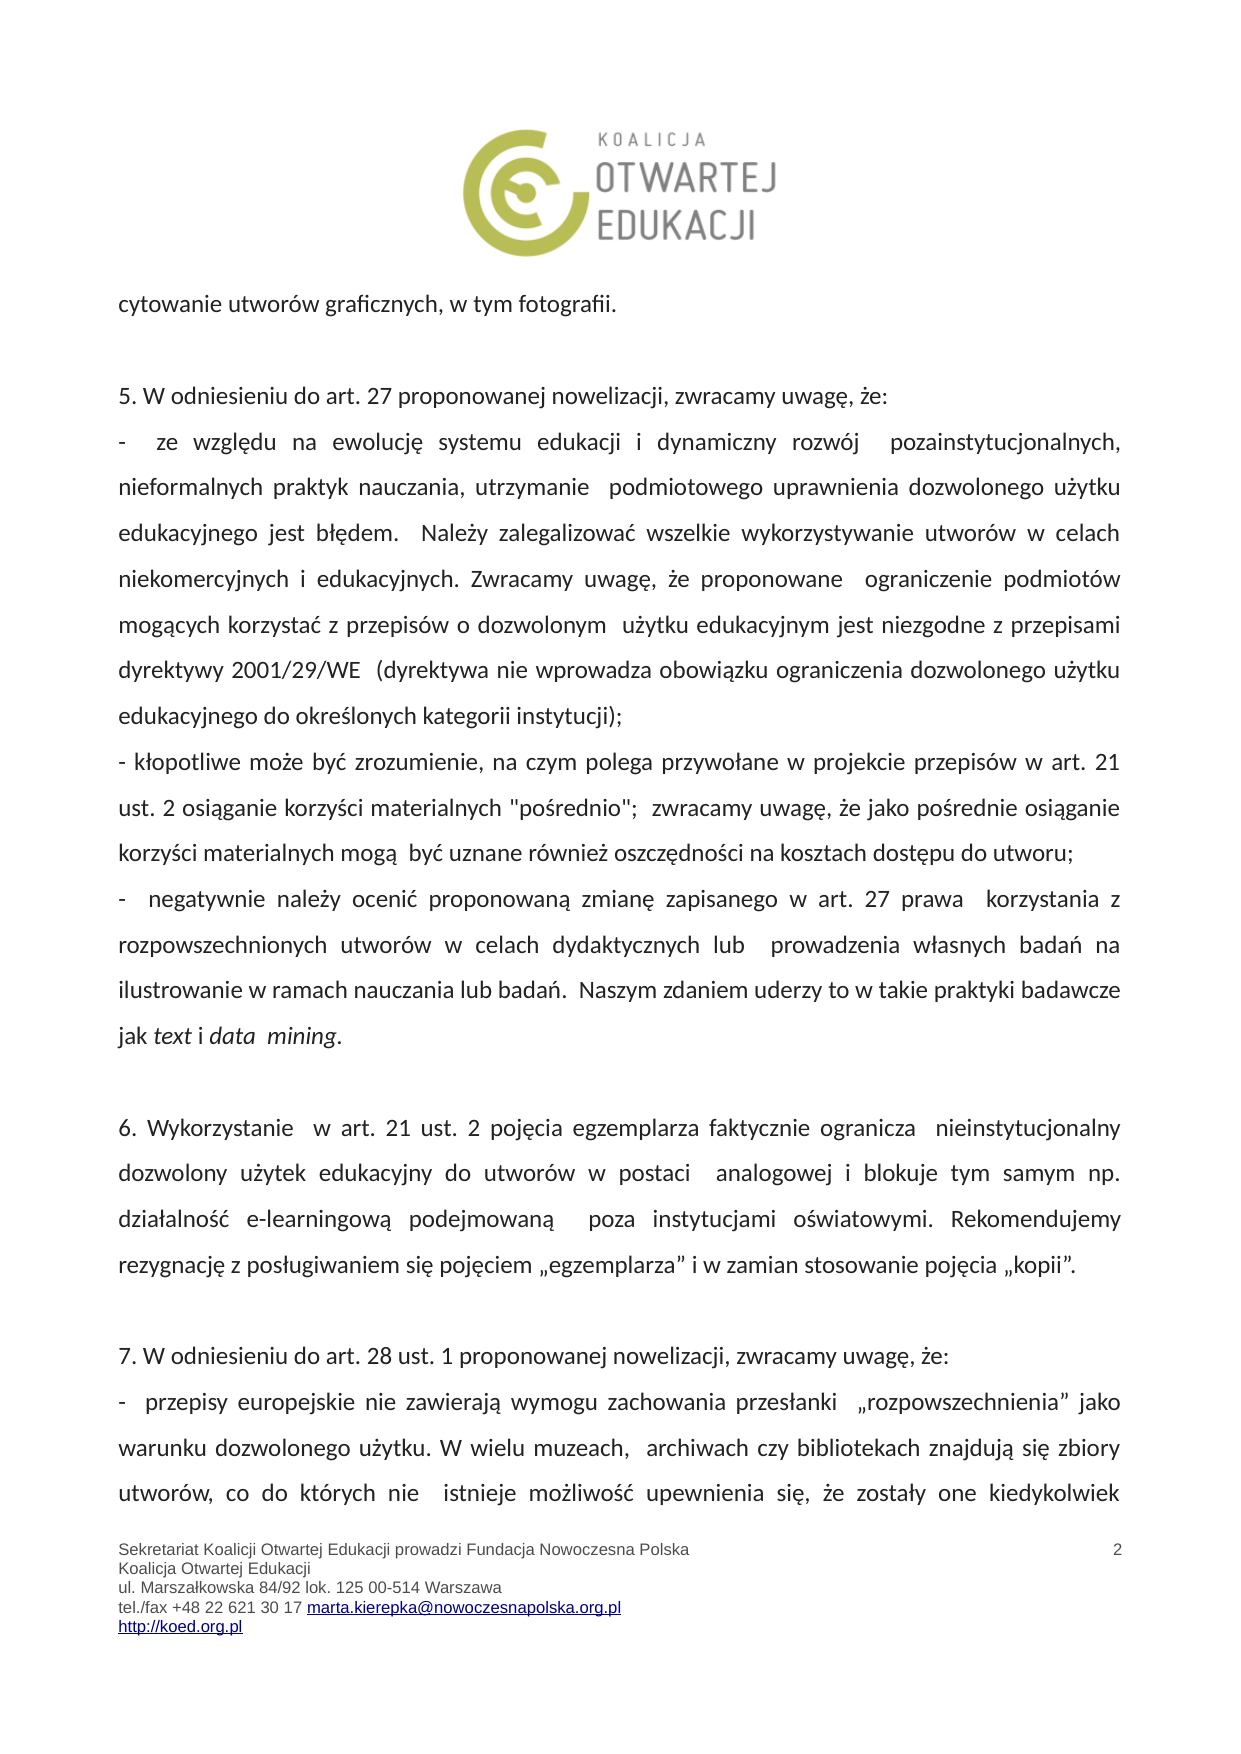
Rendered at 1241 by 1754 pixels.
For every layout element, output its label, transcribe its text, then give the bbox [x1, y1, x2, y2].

text - ze względu na ewolucję systemu edukacji i dynamiczny rozwój pozainstytucjonalnych, nieformalnych praktyk nauczania, utrzymanie podmiotowego uprawnienia dozwolonego użytku edukacyjnego jest błędem. Należy zalegalizować wszelkie wykorzystywanie utworów w celach niekomercyjnych i edukacyjnych. Zwracamy uwagę, że proponowane ograniczenie podmiotów mogących korzystać z przepisów o dozwolonym użytku edukacyjnym jest niezgodne z przepisami dyrektywy 2001/29/WE (dyrektywa nie wprowadza obowiązku ograniczenia dozwolonego użytku edukacyjnego do określonych kategorii instytucji); [118, 426, 1122, 731]
text 6. Wykorzystanie w art. 21 ust. 2 pojęcia egzemplarza faktycznie ogranicza nieinstytucjonalny dozwolony użytek edukacyjny do utworów w postaci analogowej i blokuje tym samym np. działalność e-learningową podejmowaną poza instytucjami oświatowymi. Rekomendujemy rezygnację z posługiwaniem się pojęciem „egzemplarza” i w zamian stosowanie pojęcia „kopii”. [118, 1112, 1122, 1279]
text 7. W odniesieniu do art. 28 ust. 1 proponowanej nowelizacji, zwracamy uwagę, że: [118, 1340, 1122, 1371]
picture [461, 128, 779, 258]
text - negatywnie należy ocenić proponowaną zmianę zapisanego w art. 27 prawa korzystania z rozpowszechnionych utworów w celach dydaktycznych lub prowadzenia własnych badań na ilustrowanie w ramach nauczania lub badań. Naszym zdaniem uderzy to w takie praktyki badawcze jak text i data mining. [118, 883, 1122, 1051]
text - kłopotliwe może być zrozumienie, na czym polega przywołane w projekcie przepisów w art. 21 ust. 2 osiąganie korzyści materialnych "pośrednio"; zwracamy uwagę, że jako pośrednie osiąganie korzyści materialnych mogą być uznane również oszczędności na kosztach dostępu do utworu; [118, 746, 1122, 868]
text cytowanie utworów graficznych, w tym fotografii. [118, 289, 1122, 319]
text 5. W odniesieniu do art. 27 proponowanej nowelizacji, zwracamy uwagę, że: [118, 380, 1122, 411]
text - przepisy europejskie nie zawierają wymogu zachowania przesłanki „rozpowszechnienia” jako warunku dozwolonego użytku. W wielu muzeach, archiwach czy bibliotekach znajdują się zbiory utworów, co do których nie istnieje możliwość upewnienia się, że zostały one kiedykolwiek [118, 1386, 1122, 1508]
